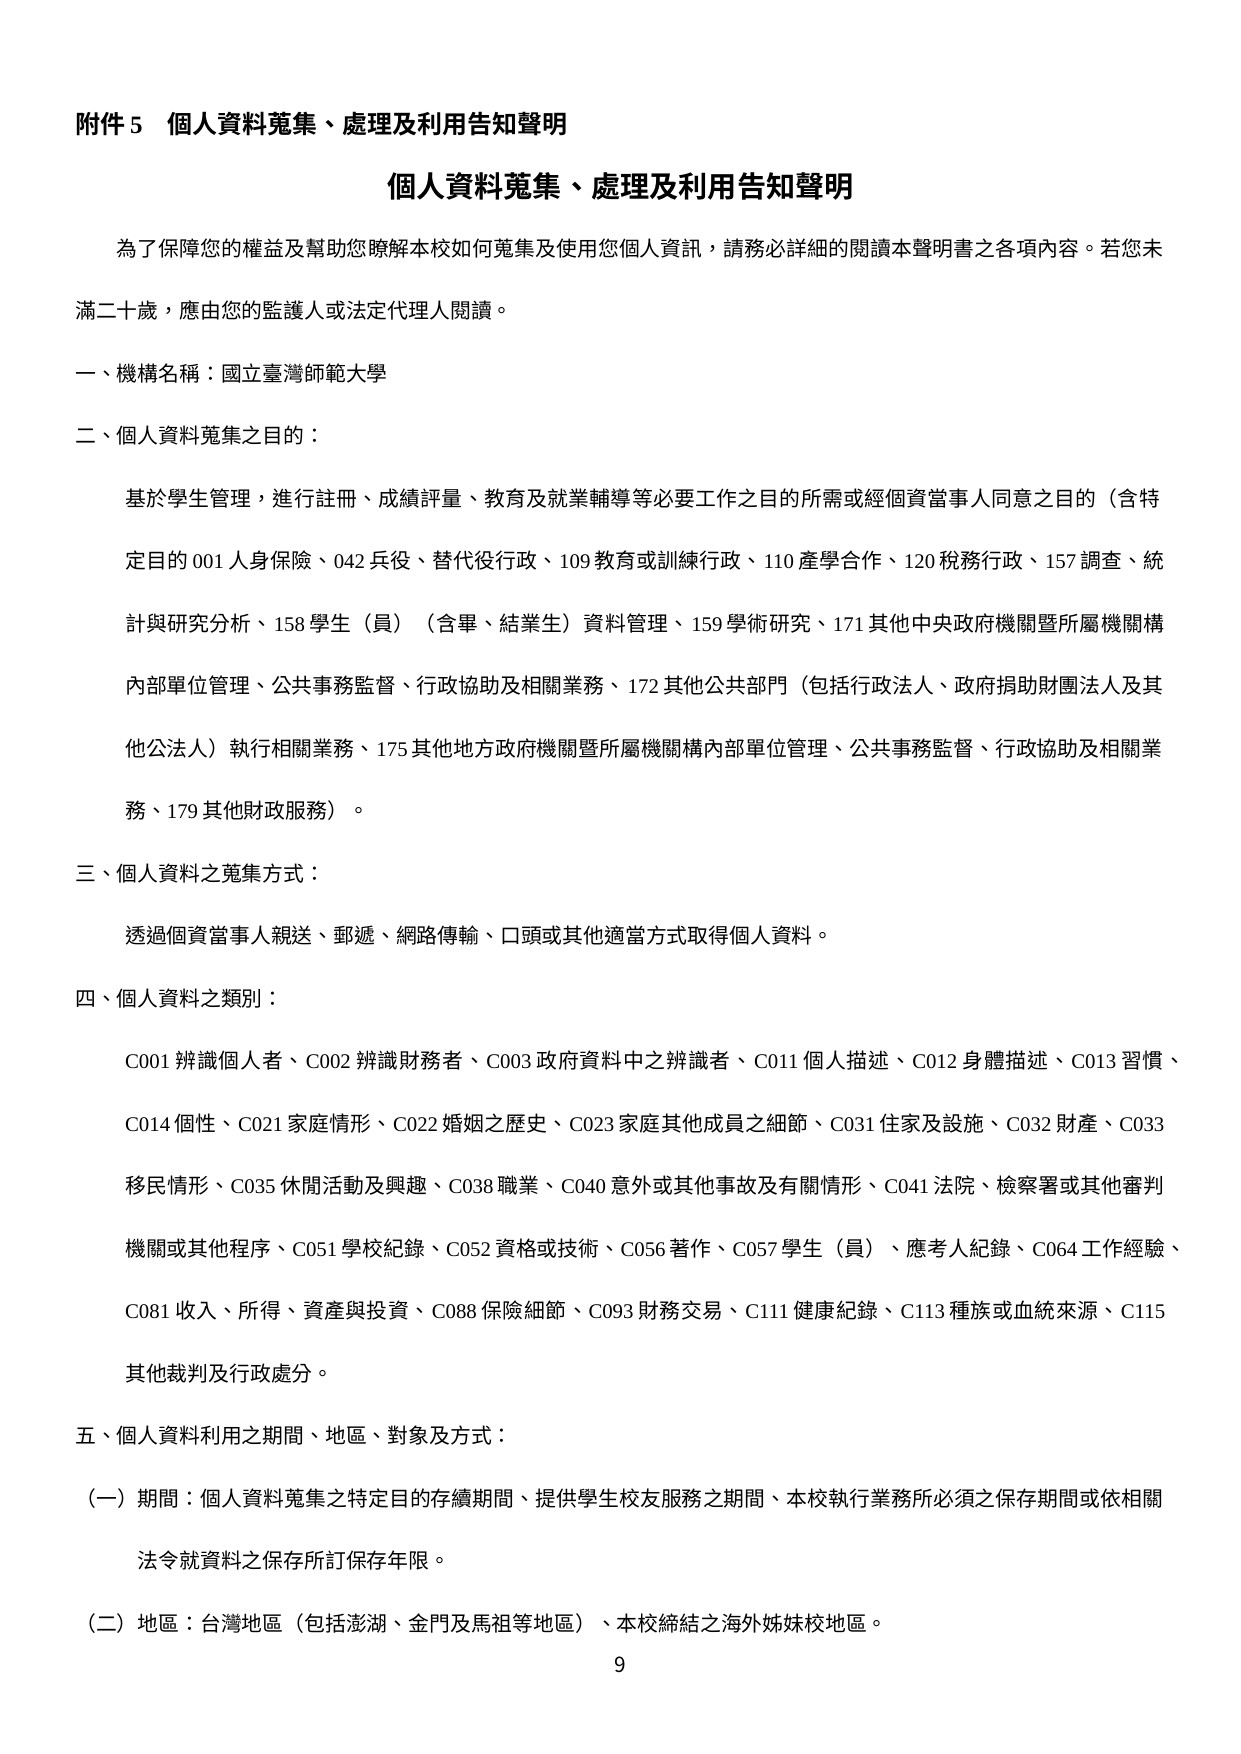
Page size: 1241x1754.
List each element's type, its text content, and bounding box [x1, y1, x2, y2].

text 基於學生管理，進行註冊、成績評量、教育及就業輔導等必要工作之目的所需或經個資當事人同意之目的（含特定目的001人身保險、042兵役、替代役行政、109教育或訓練行政、110產學合作、120稅務行政、157調查、統計與研究分析、158學生（員）（含畢、結業生）資料管理、159學術研究、171其他中央政府機關暨所屬機關構內部單位管理、公共事務監督、行政協助及相關業務、172其他公共部門（包括行政法人、政府捐助財團法人及其他公法人）執行相關業務、175其他地方政府機關暨所屬機關構內部單位管理、公共事務監督、行政協助及相關業務、179其他財政服務）。 [125, 456, 1165, 831]
text 一、機構名稱：國立臺灣師範大學 [75, 331, 1165, 393]
text 為了保障您的權益及幫助您瞭解本校如何蒐集及使用您個人資訊，請務必詳細的閱讀本聲明書之各項內容。若您未滿二十歲，應由您的監護人或法定代理人閱讀。 [75, 206, 1165, 331]
text 三、個人資料之蒐集方式： [75, 831, 1165, 893]
text 透過個資當事人親送、郵遞、網路傳輸、口頭或其他適當方式取得個人資料。 [125, 893, 1165, 956]
text （一）期間：個人資料蒐集之特定目的存續期間、提供學生校友服務之期間、本校執行業務所必須之保存期間或依相關法令就資料之保存所訂保存年限。 [75, 1456, 1165, 1581]
text C001辨識個人者、C002辨識財務者、C003政府資料中之辨識者、C011個人描述、C012身體描述、C013習慣、C014個性、C021家庭情形、C022婚姻之歷史、C023家庭其他成員之細節、C031住家及設施、C032財產、C033移民情形、C035休閒活動及興趣、C038職業、C040意外或其他事故及有關情形、C041法院、檢察署或其他審判機關或其他程序、C051學校紀錄、C052資格或技術、C056著作、C057學生（員）、應考人紀錄、C064工作經驗、C081收入、所得、資產與投資、C088保險細節、C093財務交易、C111健康紀錄、C113種族或血統來源、C115其他裁判及行政處分。 [125, 1018, 1165, 1393]
text 二、個人資料蒐集之目的： [75, 393, 1165, 456]
text 個人資料蒐集、處理及利用告知聲明 [75, 143, 1165, 206]
text 五、個人資料利用之期間、地區、對象及方式： [75, 1393, 1165, 1456]
text 四、個人資料之類別： [75, 956, 1165, 1018]
subtitle 附件5 個人資料蒐集、處理及利用告知聲明 [75, 81, 1165, 143]
text （二）地區：台灣地區（包括澎湖、金門及馬祖等地區）、本校締結之海外姊妹校地區。 [75, 1581, 1165, 1643]
